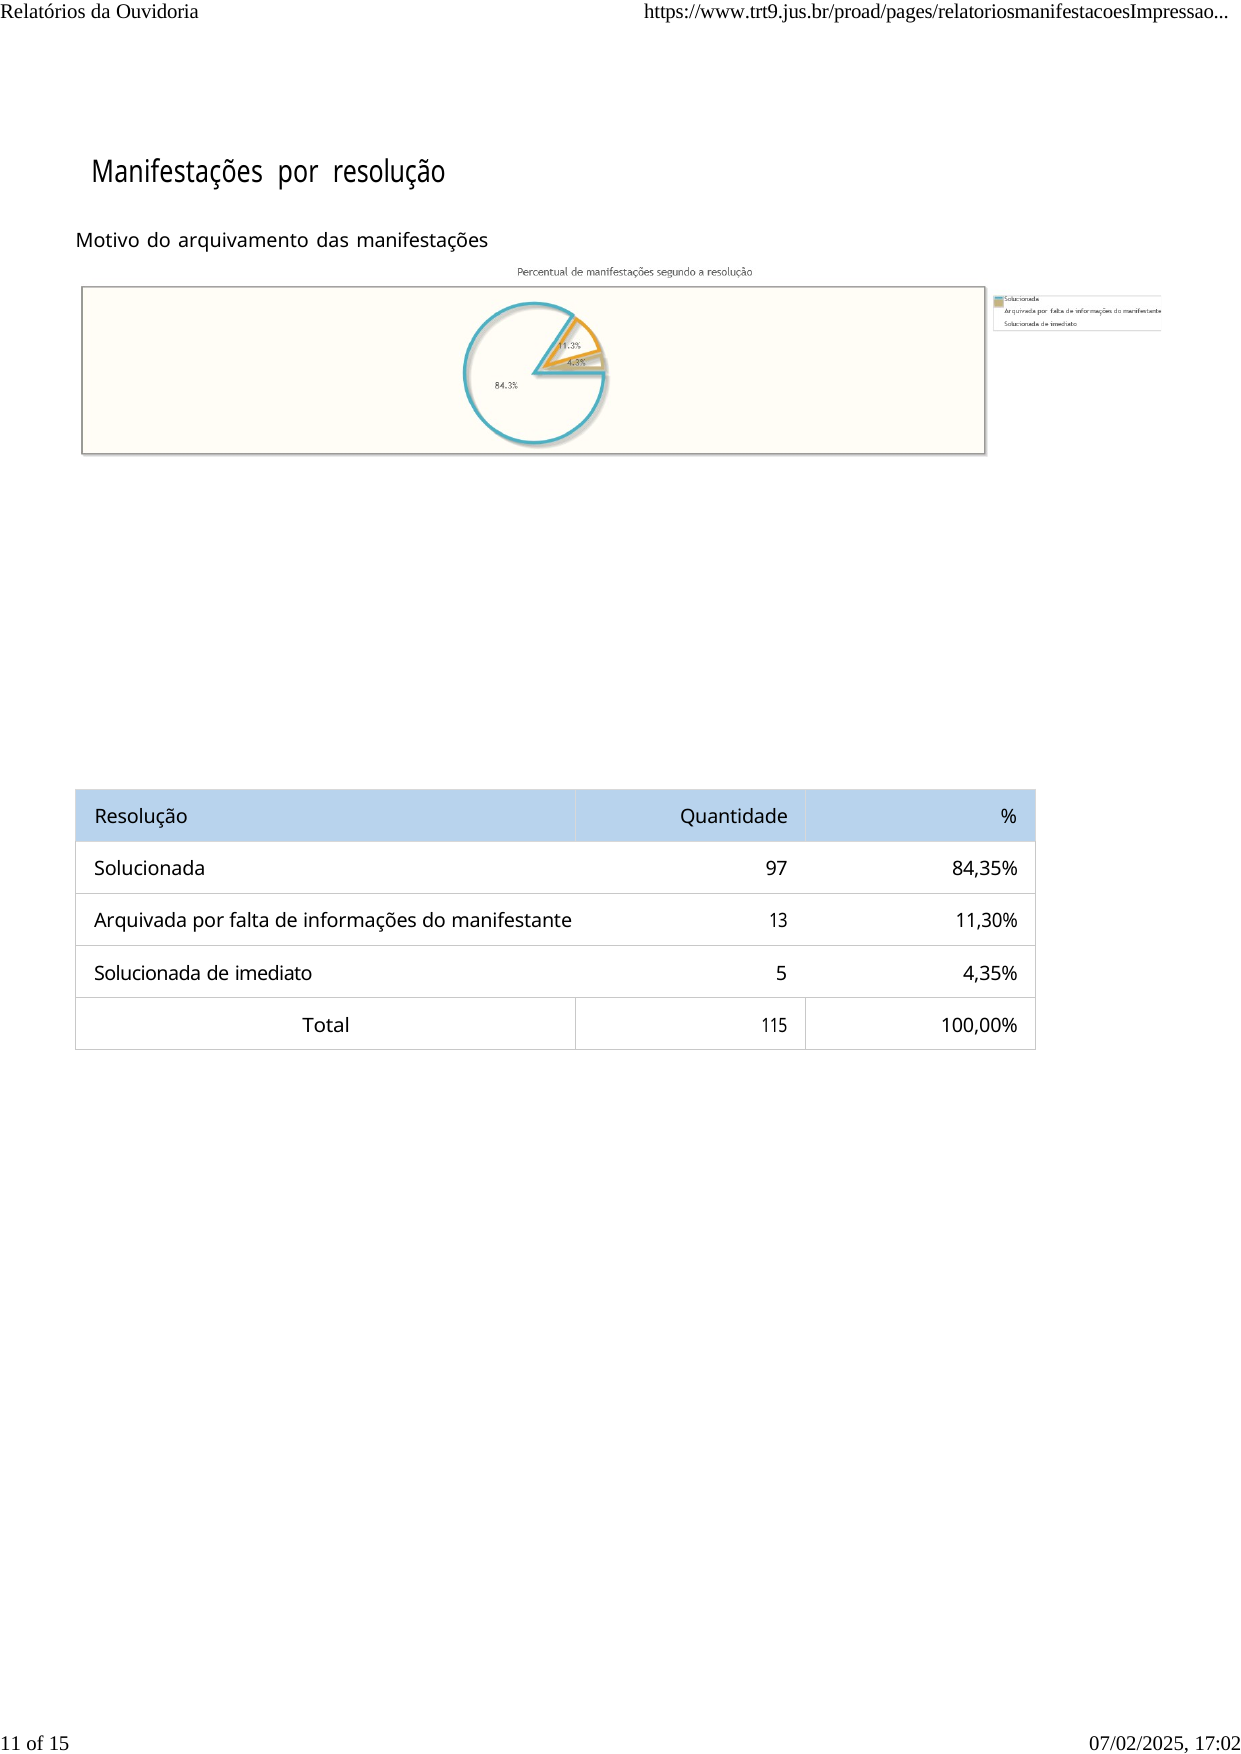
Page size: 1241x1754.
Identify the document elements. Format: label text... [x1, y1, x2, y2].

picture [81, 267, 1162, 457]
table_cell Total [76, 998, 575, 1049]
table_cell 100,00% [806, 998, 1035, 1049]
table_cell Arquivada por falta de informações do manifestante [76, 894, 575, 945]
table_cell 4,35% [805, 946, 1035, 997]
table_header Resolução [76, 790, 575, 841]
table_cell 115 [576, 998, 805, 1049]
table_cell 97 [575, 842, 805, 893]
table_cell Solucionada [76, 842, 575, 893]
table_cell 13 [575, 894, 805, 945]
table_cell 84,35% [805, 842, 1035, 893]
text Manifestações por resolução [91, 149, 1166, 192]
table_cell 11,30% [805, 894, 1035, 945]
table_cell Solucionada de imediato [76, 946, 575, 997]
table_header % [806, 790, 1035, 841]
text Motivo do arquivamento das manifestações [75, 226, 1166, 253]
table_cell 5 [575, 946, 805, 997]
table_header Quantidade [576, 790, 805, 841]
